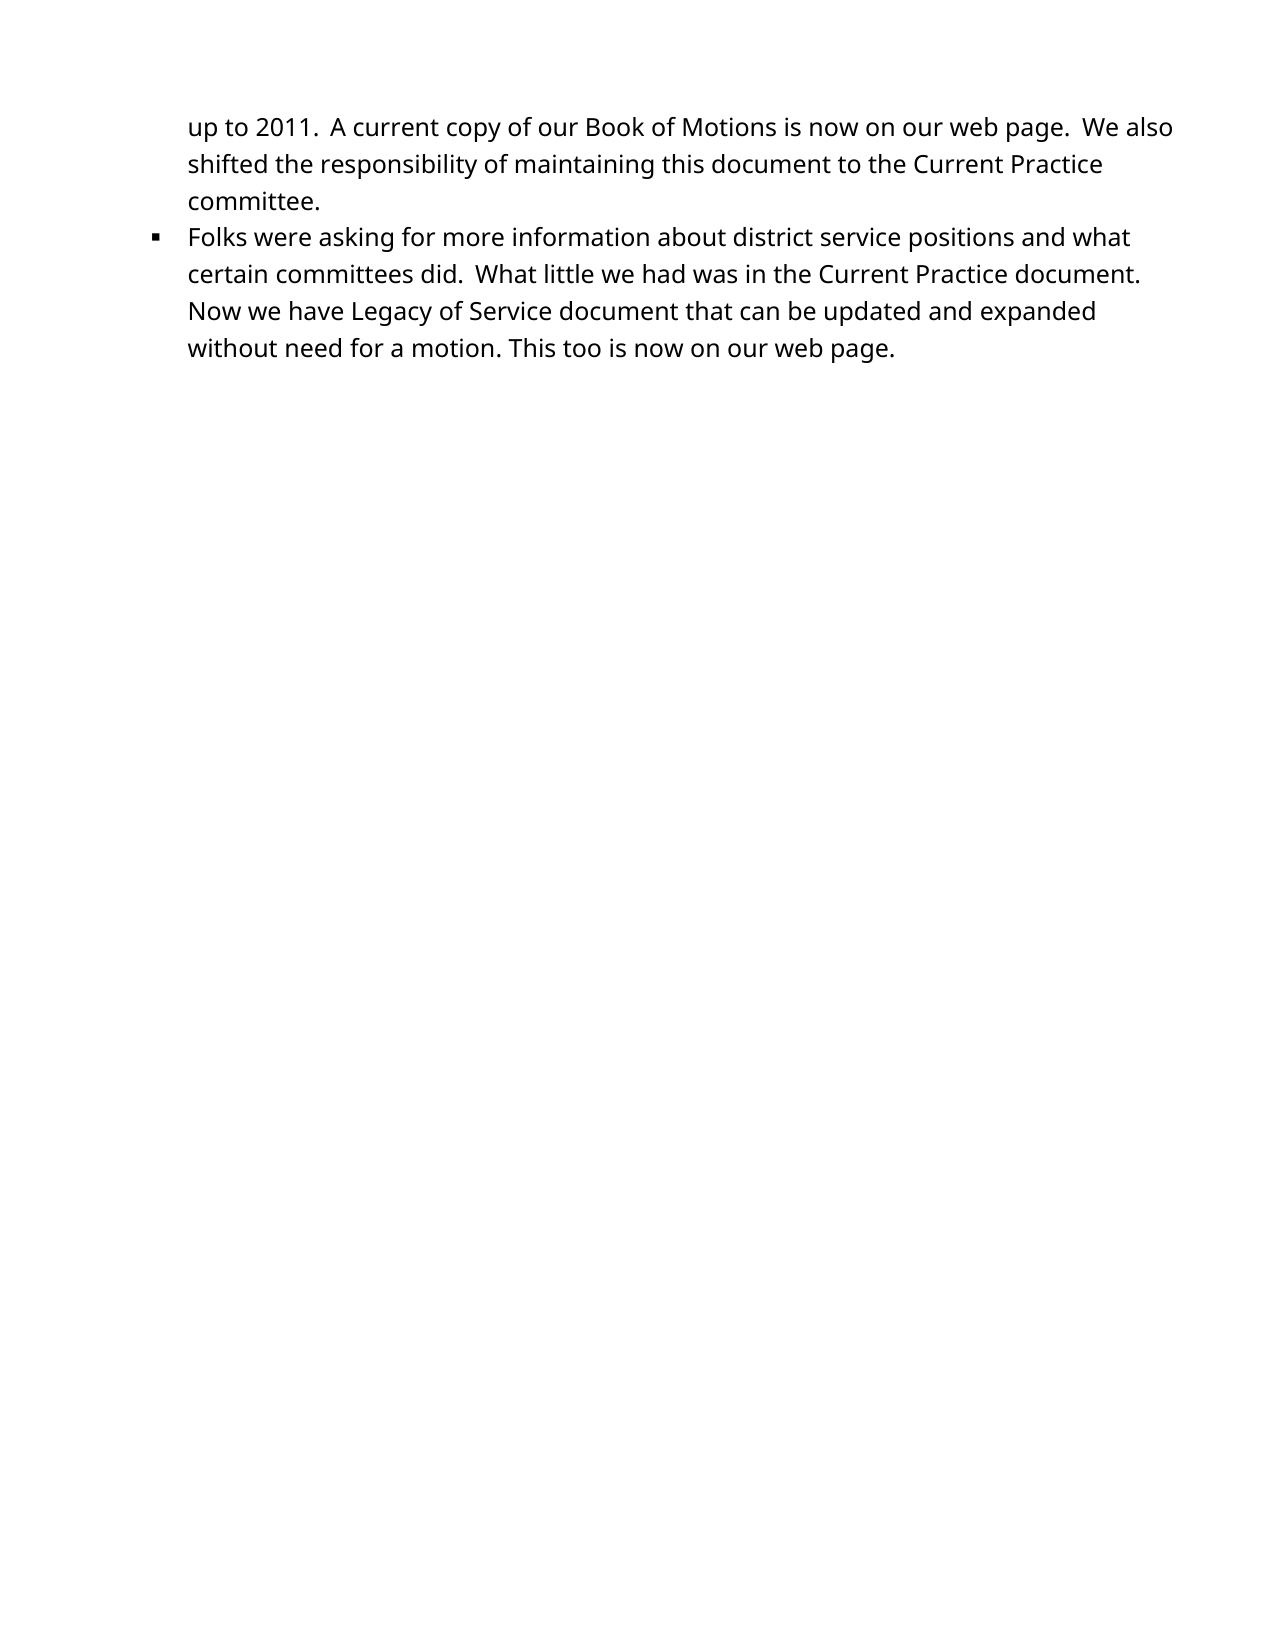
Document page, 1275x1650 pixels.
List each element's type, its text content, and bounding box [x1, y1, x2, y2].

list Folks were asking for more information about district service positions and what certain committees did. What little we had was in the Current Practice document. Now we have Legacy of Service document that can be updated and expanded without need for a motion. This too is now on our web page. [150, 220, 1191, 364]
list up to 2011. A current copy of our Book of Motions is now on our web page. We also shifted the responsibility of maintaining this document to the Current Practice committee. [150, 110, 1193, 217]
